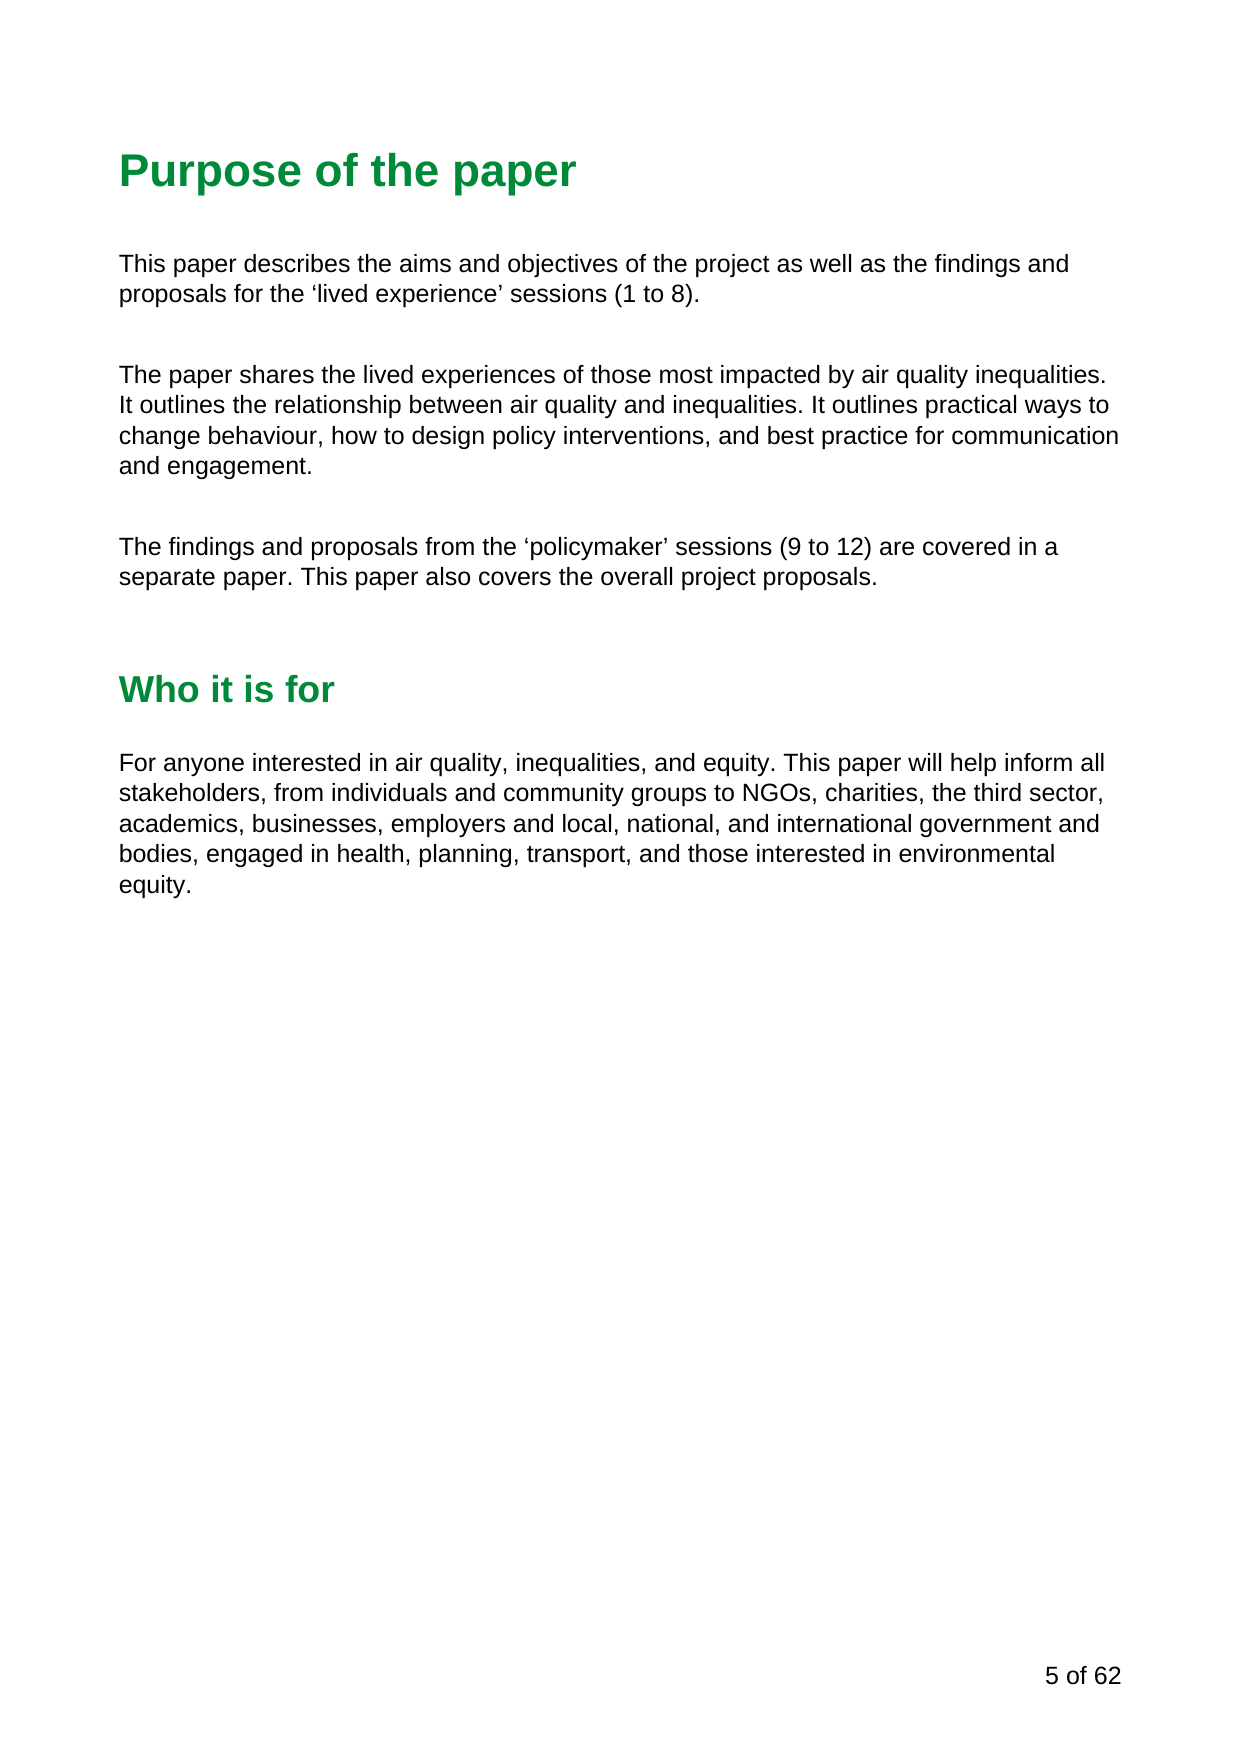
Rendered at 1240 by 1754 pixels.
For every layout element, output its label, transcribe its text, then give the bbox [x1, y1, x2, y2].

subtitle Who it is for [118, 667, 1121, 710]
text For anyone interested in air quality, inequalities, and equity. This paper will help inform all stakeholders, from individuals and community groups to NGOs, charities, the third sector, academics, businesses, employers and local, national, and international government and bodies, engaged in health, planning, transport, and those interested in environmental equity. [118, 748, 1121, 898]
subtitle Purpose of the paper [118, 143, 1121, 196]
text The findings and proposals from the ‘policymaker’ sessions (9 to 12) are covered in a separate paper. This paper also covers the overall project proposals. [118, 531, 1121, 591]
text This paper describes the aims and objectives of the project as well as the findings and proposals for the ‘lived experience’ sessions (1 to 8). [118, 249, 1121, 308]
text The paper shares the lived experiences of those most impacted by air quality inequalities. It outlines the relationship between air quality and inequalities. It outlines practical ways to change behaviour, how to design policy interventions, and best practice for communication and engagement. [118, 360, 1121, 480]
